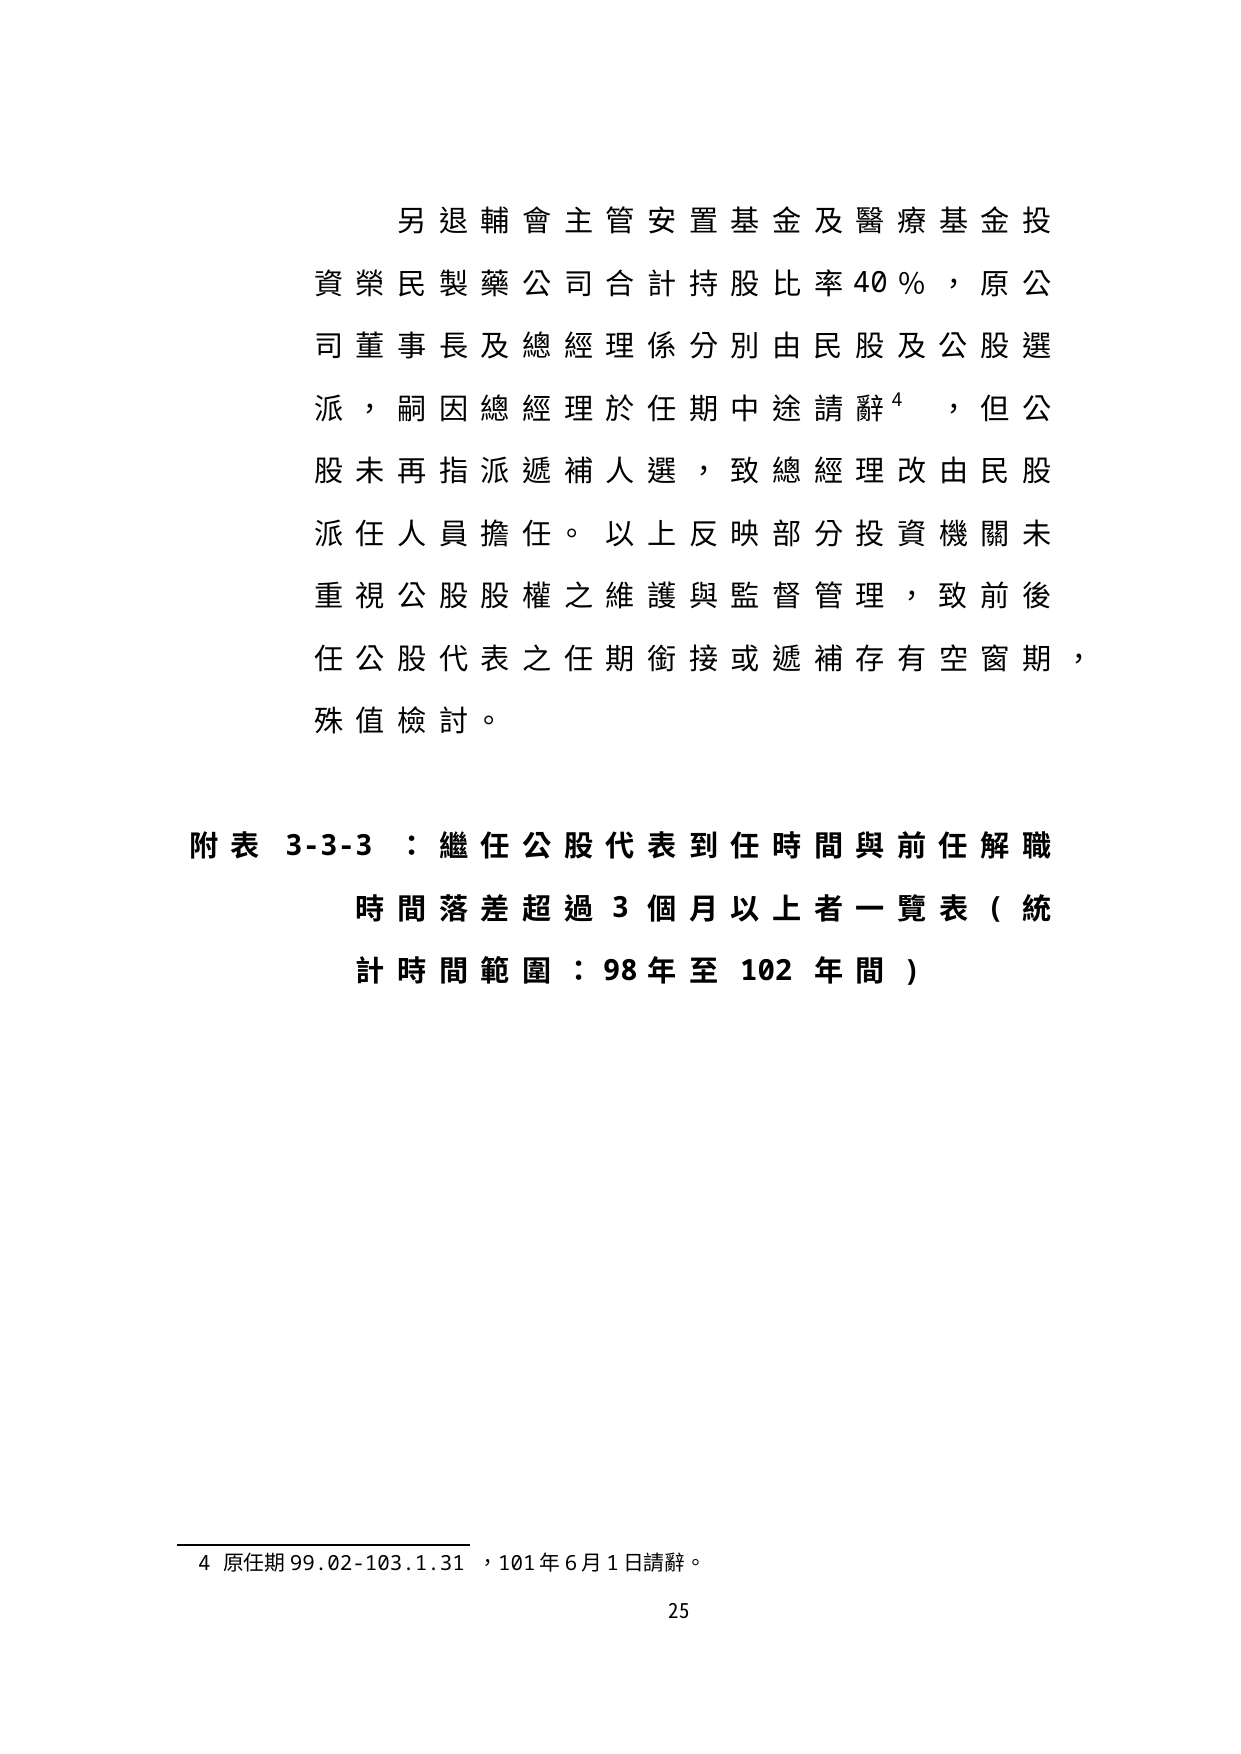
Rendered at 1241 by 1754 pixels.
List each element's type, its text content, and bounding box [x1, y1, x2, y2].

text 原任期99.02-103.1.31 ，101年6月1日請辭。 [177, 1546, 1063, 1577]
text 附表3-3-3：繼任公股代表到任時間與前任解職時間落差超過3個月以上者一覽表(統計時間範圍：98年至102年間) [165, 802, 1058, 990]
text 另退輔會主管安置基金及醫療基金投資榮民製藥公司合計持股比率40％，原公司董事長及總經理係分別由民股及公股選派，嗣因總經理於任期中途請辭，但公股未再指派遞補人選，致總經理改由民股派任人員擔任。以上反映部分投資機關未重視公股股權之維護與監督管理，致前後任公股代表之任期銜接或遞補存有空窗期，殊值檢討。 [301, 177, 1058, 740]
